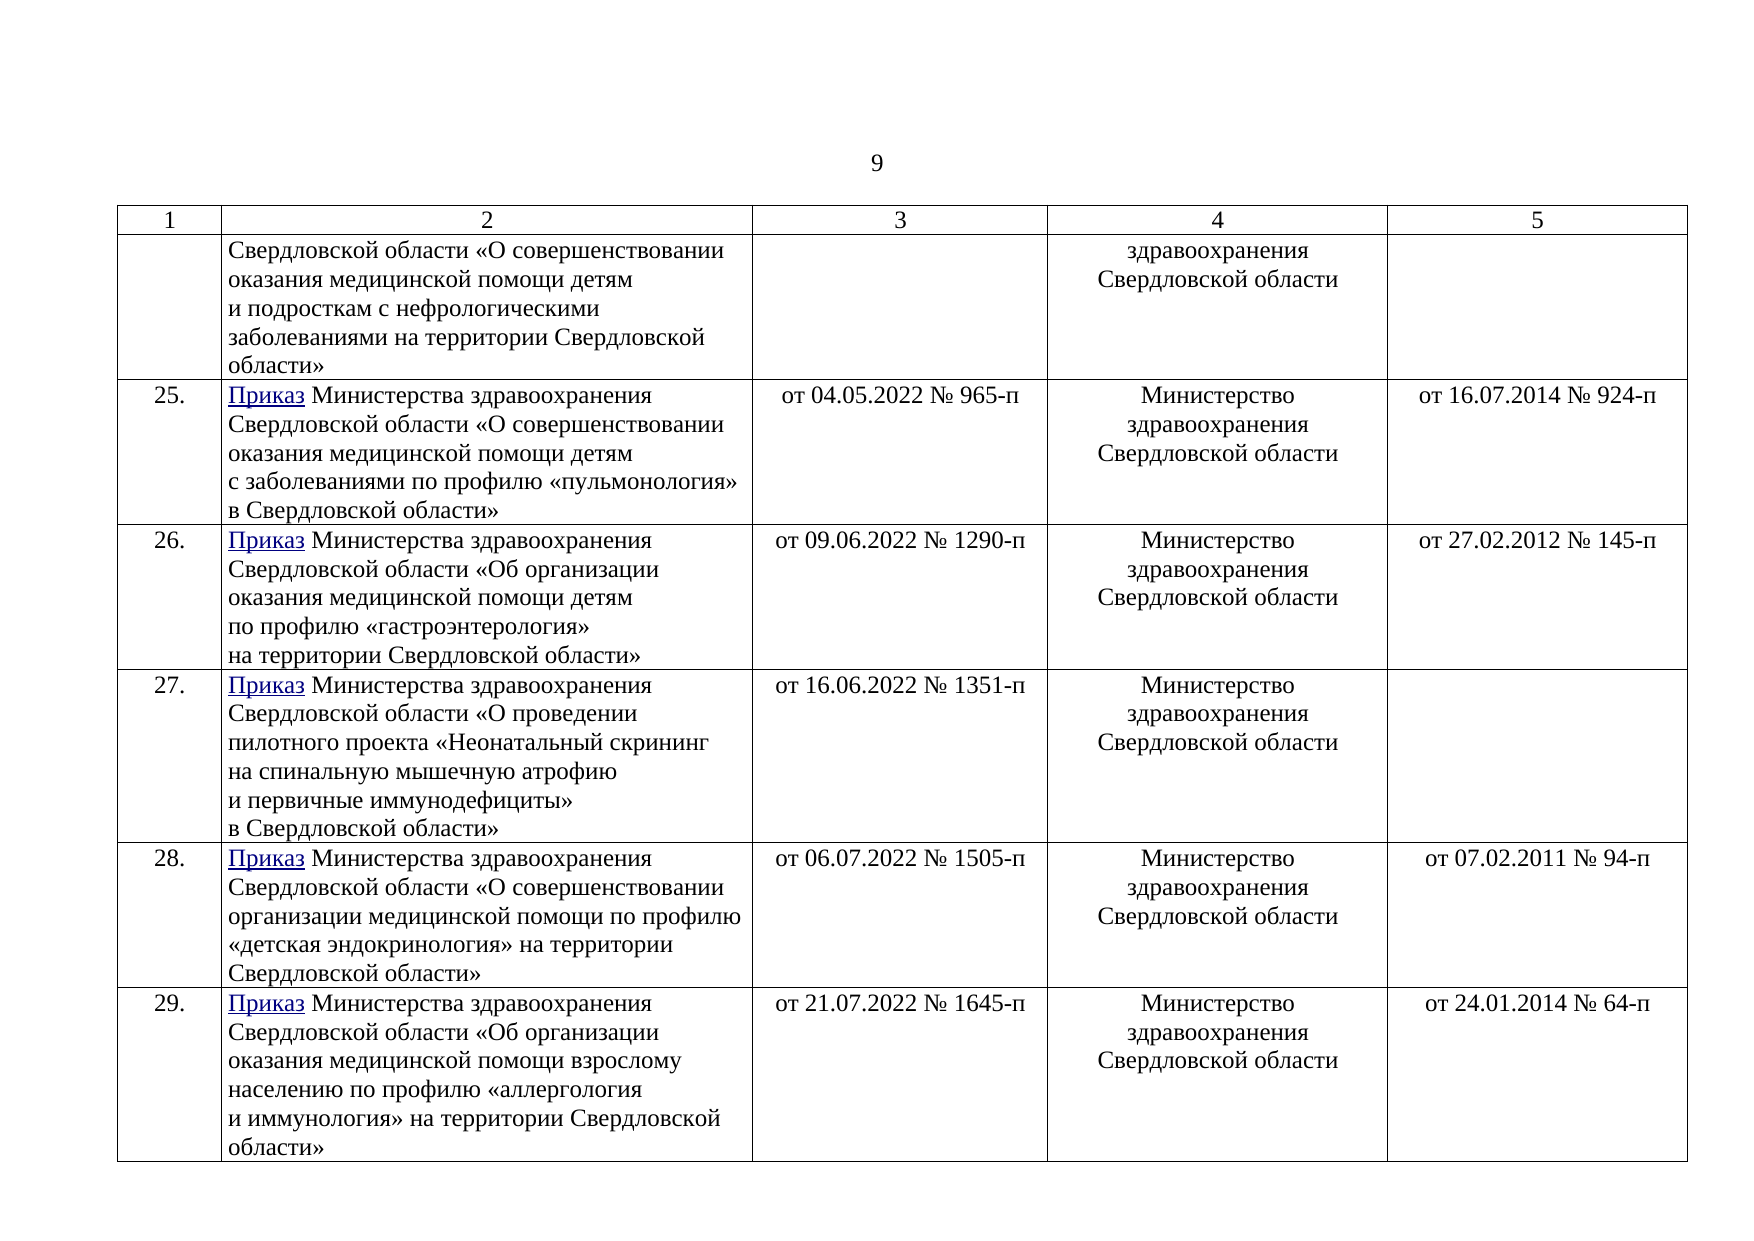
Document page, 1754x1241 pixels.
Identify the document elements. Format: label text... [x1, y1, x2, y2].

table_cell от 21.07.2022 № 1645-п [753, 988, 1047, 1161]
table_cell 25. [118, 380, 221, 524]
table_cell от 16.06.2022 № 1351-п [753, 670, 1047, 842]
table_cell Приказ Министерства здравоохранения Свердловской области «Об организации оказания медицинской помощи взрослому населению по профилю «аллергология и иммунология» на территории Свердловской области» [222, 988, 752, 1161]
table_cell от 24.01.2014 № 64-п [1388, 988, 1687, 1161]
table_cell [753, 235, 1047, 379]
table_cell Приказ Министерства здравоохранения Свердловской области «О совершенствовании оказания медицинской помощи детям с заболеваниями по профилю «пульмонология» в Свердловской области» [222, 380, 752, 524]
table_cell Свердловской области «О совершенствовании оказания медицинской помощи детям и подросткам с нефрологическими заболеваниями на территории Свердловской области» [222, 235, 752, 379]
table_cell Министерство здравоохранения Свердловской области [1048, 525, 1387, 669]
table_cell Министерство здравоохранения Свердловской области [1048, 670, 1387, 842]
table_cell Министерство здравоохранения Свердловской области [1048, 380, 1387, 524]
table_cell 29. [118, 988, 221, 1161]
table_cell от 09.06.2022 № 1290-п [753, 525, 1047, 669]
table_cell от 07.02.2011 № 94-п [1388, 843, 1687, 987]
table_cell от 27.02.2012 № 145-п [1388, 525, 1687, 669]
table_header 1 [118, 206, 221, 234]
table_cell Приказ Министерства здравоохранения Свердловской области «О проведении пилотного проекта «Неонатальный скрининг на спинальную мышечную атрофию и первичные иммунодефициты» в Свердловской области» [222, 670, 752, 842]
table_cell 26. [118, 525, 221, 669]
table_cell от 04.05.2022 № 965-п [753, 380, 1047, 524]
table_cell 27. [118, 670, 221, 842]
table_cell от 16.07.2014 № 924-п [1388, 380, 1687, 524]
table_header 4 [1048, 206, 1387, 234]
table_header 5 [1388, 206, 1687, 234]
table_header 3 [753, 206, 1047, 234]
table_header 2 [222, 206, 752, 234]
table_cell 28. [118, 843, 221, 987]
table_cell [1388, 670, 1687, 842]
table_cell [1388, 235, 1687, 379]
table_cell Министерство здравоохранения Свердловской области [1048, 843, 1387, 987]
table_cell [118, 235, 221, 379]
table_cell здравоохранения Свердловской области [1048, 235, 1387, 379]
table_cell Приказ Министерства здравоохранения Свердловской области «О совершенствовании организации медицинской помощи по профилю «детская эндокринология» на территории Свердловской области» [222, 843, 752, 987]
table_cell Министерство здравоохранения Свердловской области [1048, 988, 1387, 1161]
table_cell Приказ Министерства здравоохранения Свердловской области «Об организации оказания медицинской помощи детям по профилю «гастроэнтерология» на территории Свердловской области» [222, 525, 752, 669]
table_cell от 06.07.2022 № 1505-п [753, 843, 1047, 987]
